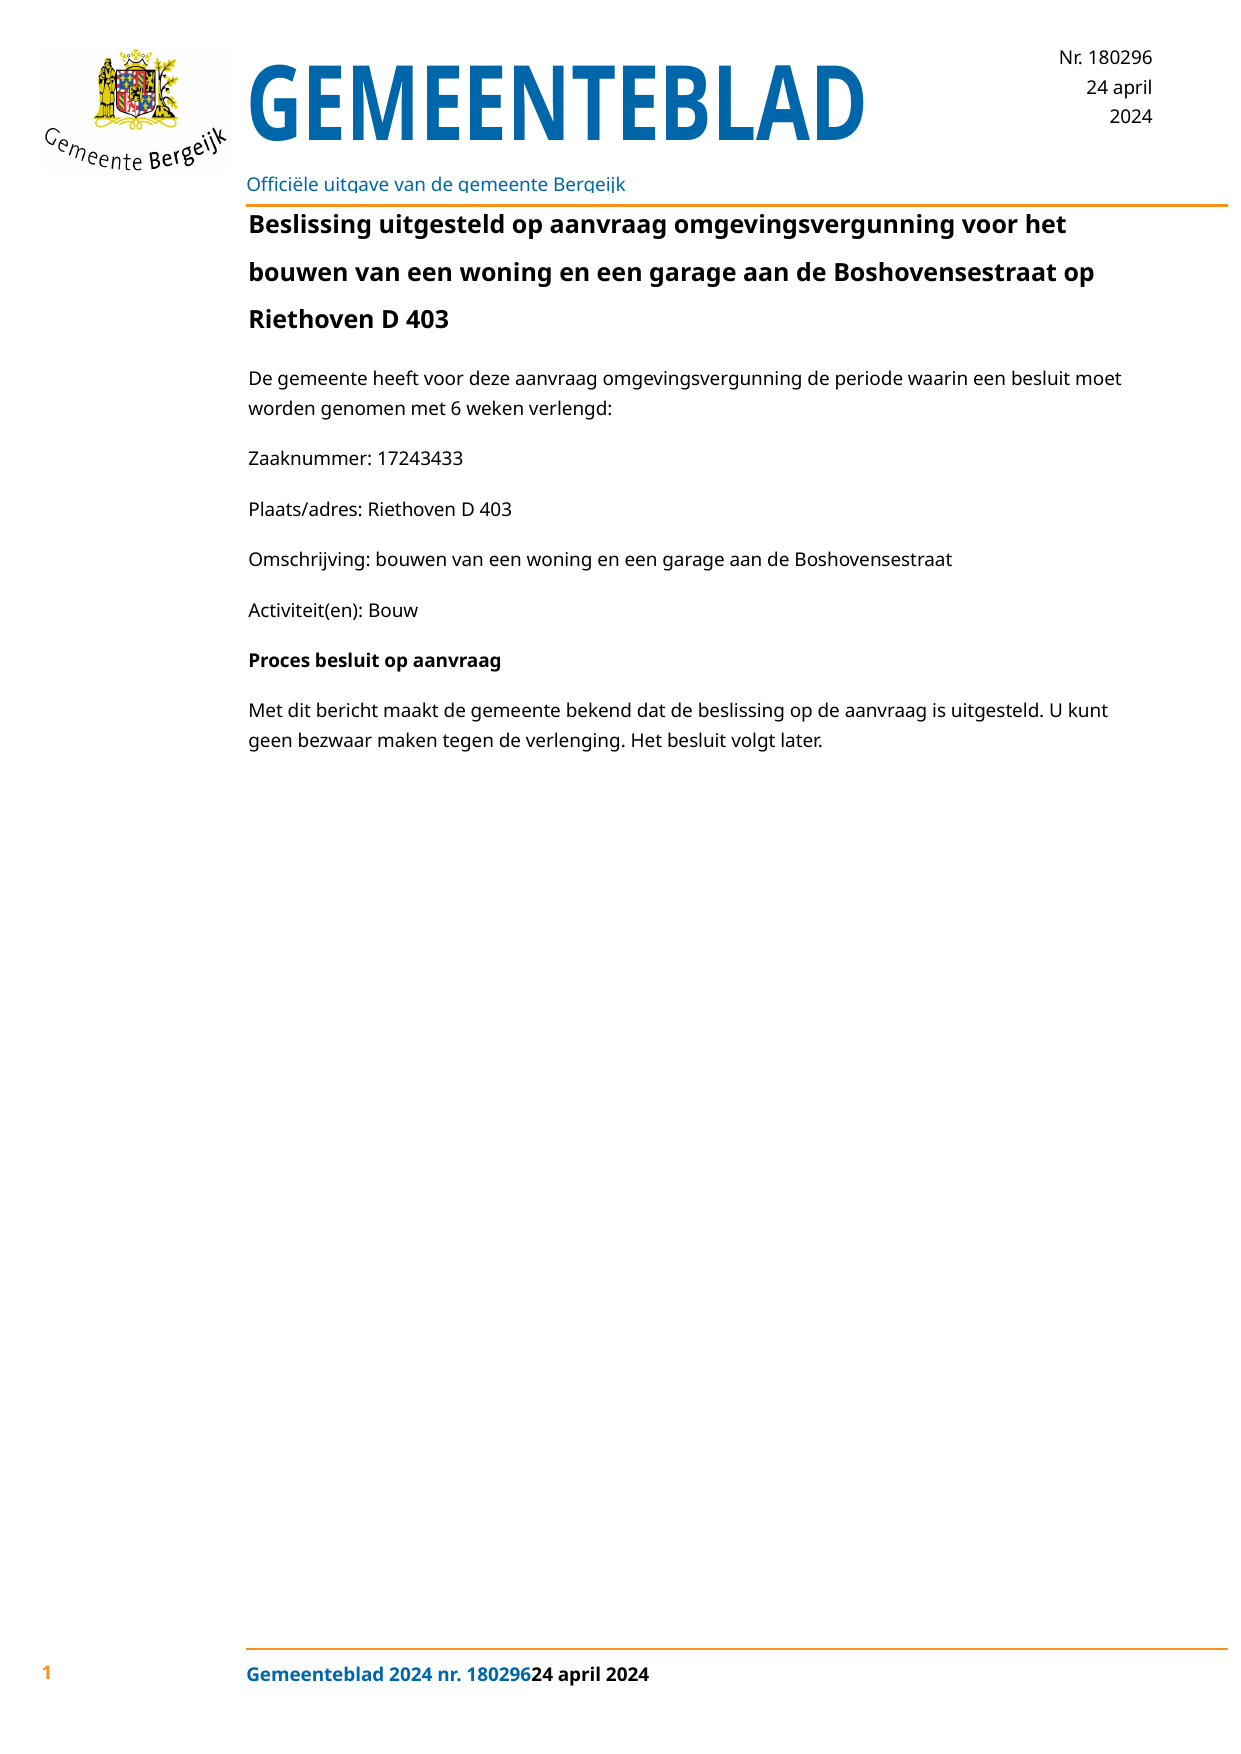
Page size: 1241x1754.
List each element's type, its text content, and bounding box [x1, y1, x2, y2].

text Beslissing uitgesteld op aanvraag omgevingsvergunning voor het bouwen van een woning en een garage aan de Boshovensestraat op Riethoven D 403 [248, 207, 1152, 336]
text Omschrijving: bouwen van een woning en een garage aan de Boshovensestraat [248, 546, 1152, 572]
text Plaats/adres: Riethoven D 403 [248, 496, 1152, 522]
text Activiteit(en): Bouw [248, 597, 1152, 622]
text Proces besluit op aanvraag [248, 647, 1152, 673]
text Met dit bericht maakt de gemeente bekend dat de beslissing op de aanvraag is uitgesteld. U kunt geen bezwaar maken tegen de verlenging. Het besluit volgt later. [248, 698, 1152, 753]
picture [41, 47, 231, 172]
text Zaaknummer: 17243433 [248, 446, 1152, 471]
text De gemeente heeft voor deze aanvraag omgevingsvergunning de periode waarin een besluit moet worden genomen met 6 weken verlengd: [248, 366, 1152, 421]
